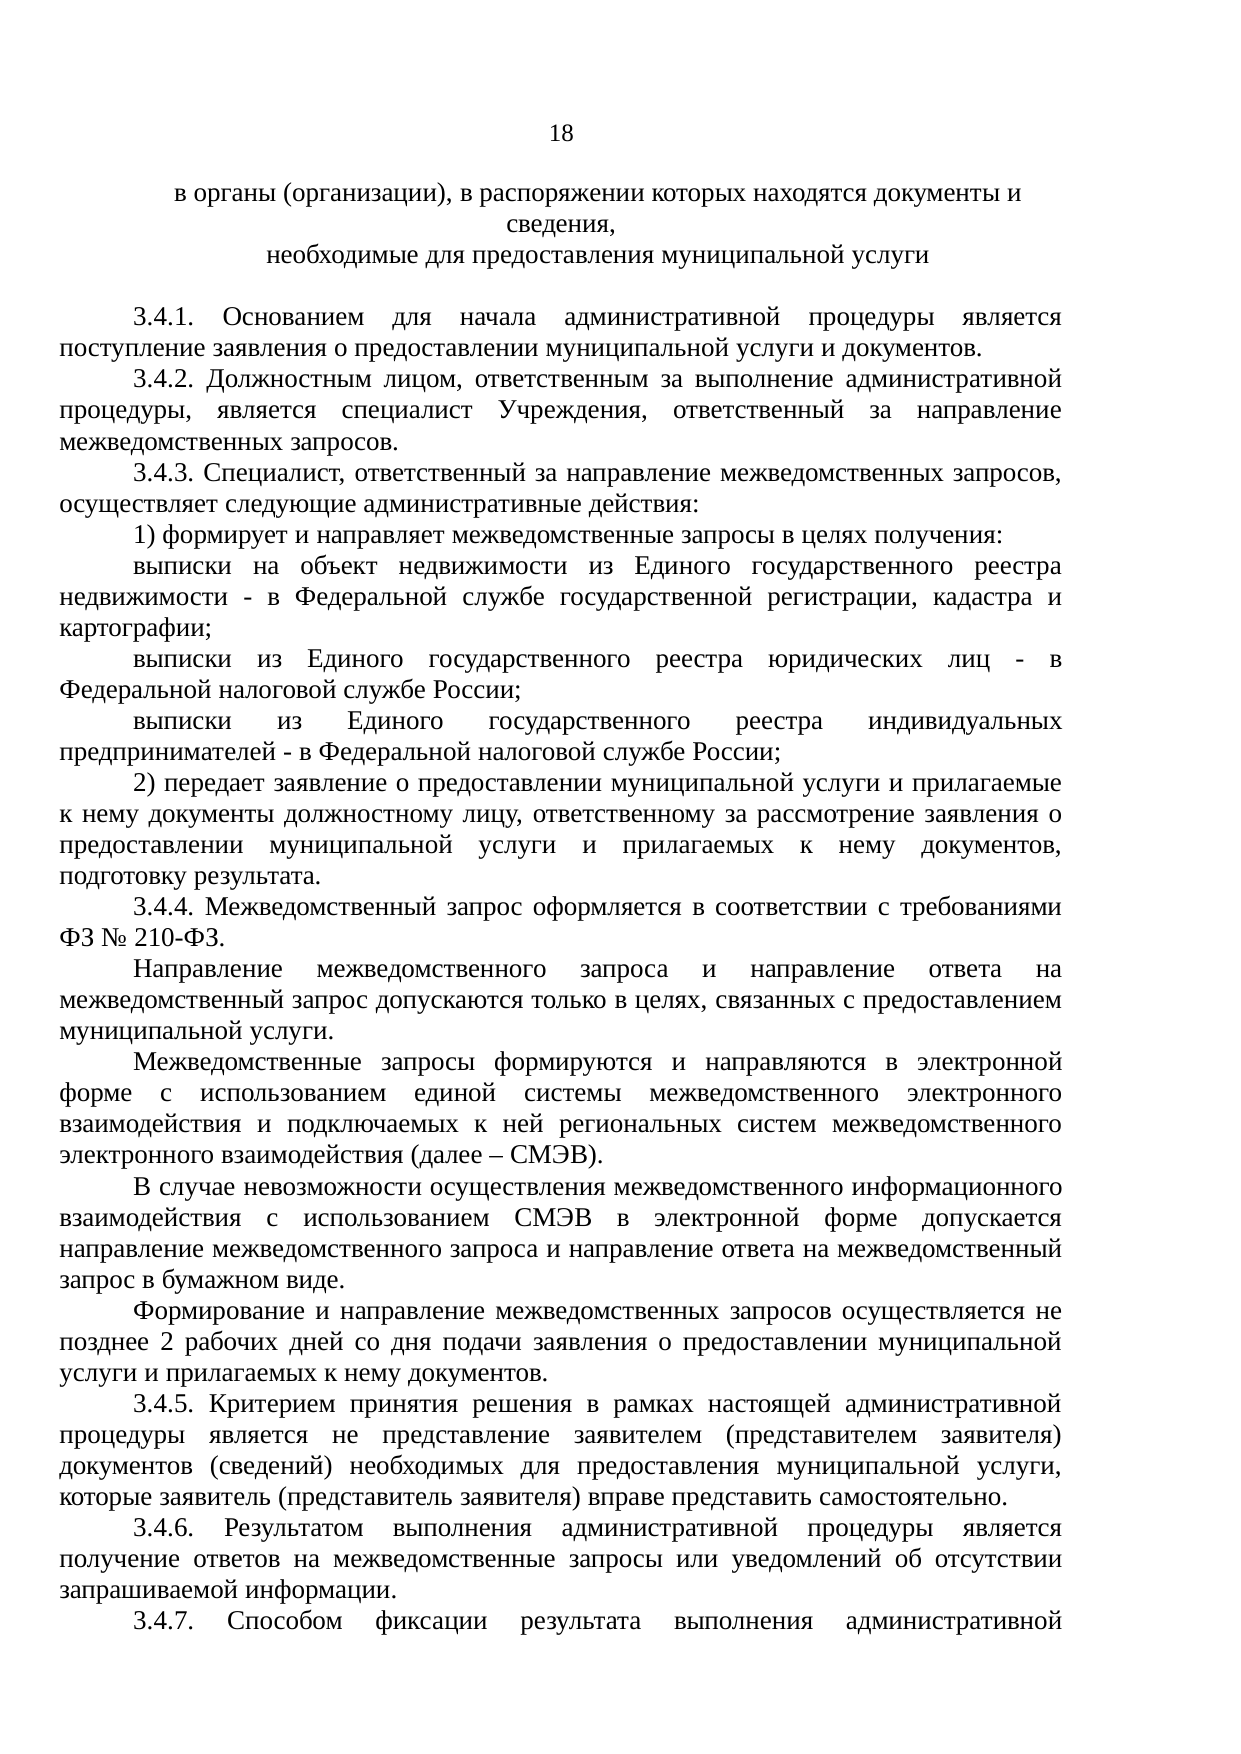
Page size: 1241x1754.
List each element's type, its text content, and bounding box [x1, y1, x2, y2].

text выписки на объект недвижимости из Единого государственного реестра недвижимости - в Федеральной службе государственной регистрации, кадастра и картографии; [59, 549, 1063, 642]
text 3.4.5. Критерием принятия решения в рамках настоящей административной процедуры является не представление заявителем (представителем заявителя) документов (сведений) необходимых для предоставления муниципальной услуги, которые заявитель (представитель заявителя) вправе представить самостоятельно. [59, 1387, 1063, 1511]
text выписки из Единого государственного реестра юридических лиц - в Федеральной налоговой службе России; [59, 642, 1063, 704]
text 3.4.3. Специалист, ответственный за направление межведомственных запросов, осуществляет следующие административные действия: [59, 456, 1063, 518]
text необходимые для предоставления муниципальной услуги [59, 239, 1063, 270]
text в органы (организации), в распоряжении которых находятся документы и сведения, [59, 177, 1063, 239]
text 3.4.1. Основанием для начала административной процедуры является поступление заявления о предоставлении муниципальной услуги и документов. [59, 301, 1063, 363]
text В случае невозможности осуществления межведомственного информационного взаимодействия с использованием СМЭВ в электронной форме допускается направление межведомственного запроса и направление ответа на межведомственный запрос в бумажном виде. [59, 1170, 1063, 1294]
text 2) передает заявление о предоставлении муниципальной услуги и прилагаемые к нему документы должностному лицу, ответственному за рассмотрение заявления о предоставлении муниципальной услуги и прилагаемых к нему документов, подготовку результата. [59, 766, 1063, 891]
text Направление межведомственного запроса и направление ответа на межведомственный запрос допускаются только в целях, связанных с предоставлением муниципальной услуги. [59, 953, 1063, 1046]
text 3.4.7. Способом фиксации результата выполнения административной [59, 1604, 1063, 1636]
text Межведомственные запросы формируются и направляются в электронной форме с использованием единой системы межведомственного электронного взаимодействия и подключаемых к ней региональных систем межведомственного электронного взаимодействия (далее – СМЭВ). [59, 1046, 1063, 1170]
text 1) формирует и направляет межведомственные запросы в целях получения: [59, 518, 1063, 549]
text 3.4.6. Результатом выполнения административной процедуры является получение ответов на межведомственные запросы или уведомлений об отсутствии запрашиваемой информации. [59, 1511, 1063, 1604]
text 3.4.2. Должностным лицом, ответственным за выполнение административной процедуры, является специалист Учреждения, ответственный за направление межведомственных запросов. [59, 363, 1063, 456]
text выписки из Единого государственного реестра индивидуальных предпринимателей - в Федеральной налоговой службе России; [59, 704, 1063, 766]
text 3.4.4. Межведомственный запрос оформляется в соответствии с требованиями ФЗ № 210-ФЗ. [59, 891, 1063, 953]
text Формирование и направление межведомственных запросов осуществляется не позднее 2 рабочих дней со дня подачи заявления о предоставлении муниципальной услуги и прилагаемых к нему документов. [59, 1294, 1063, 1387]
